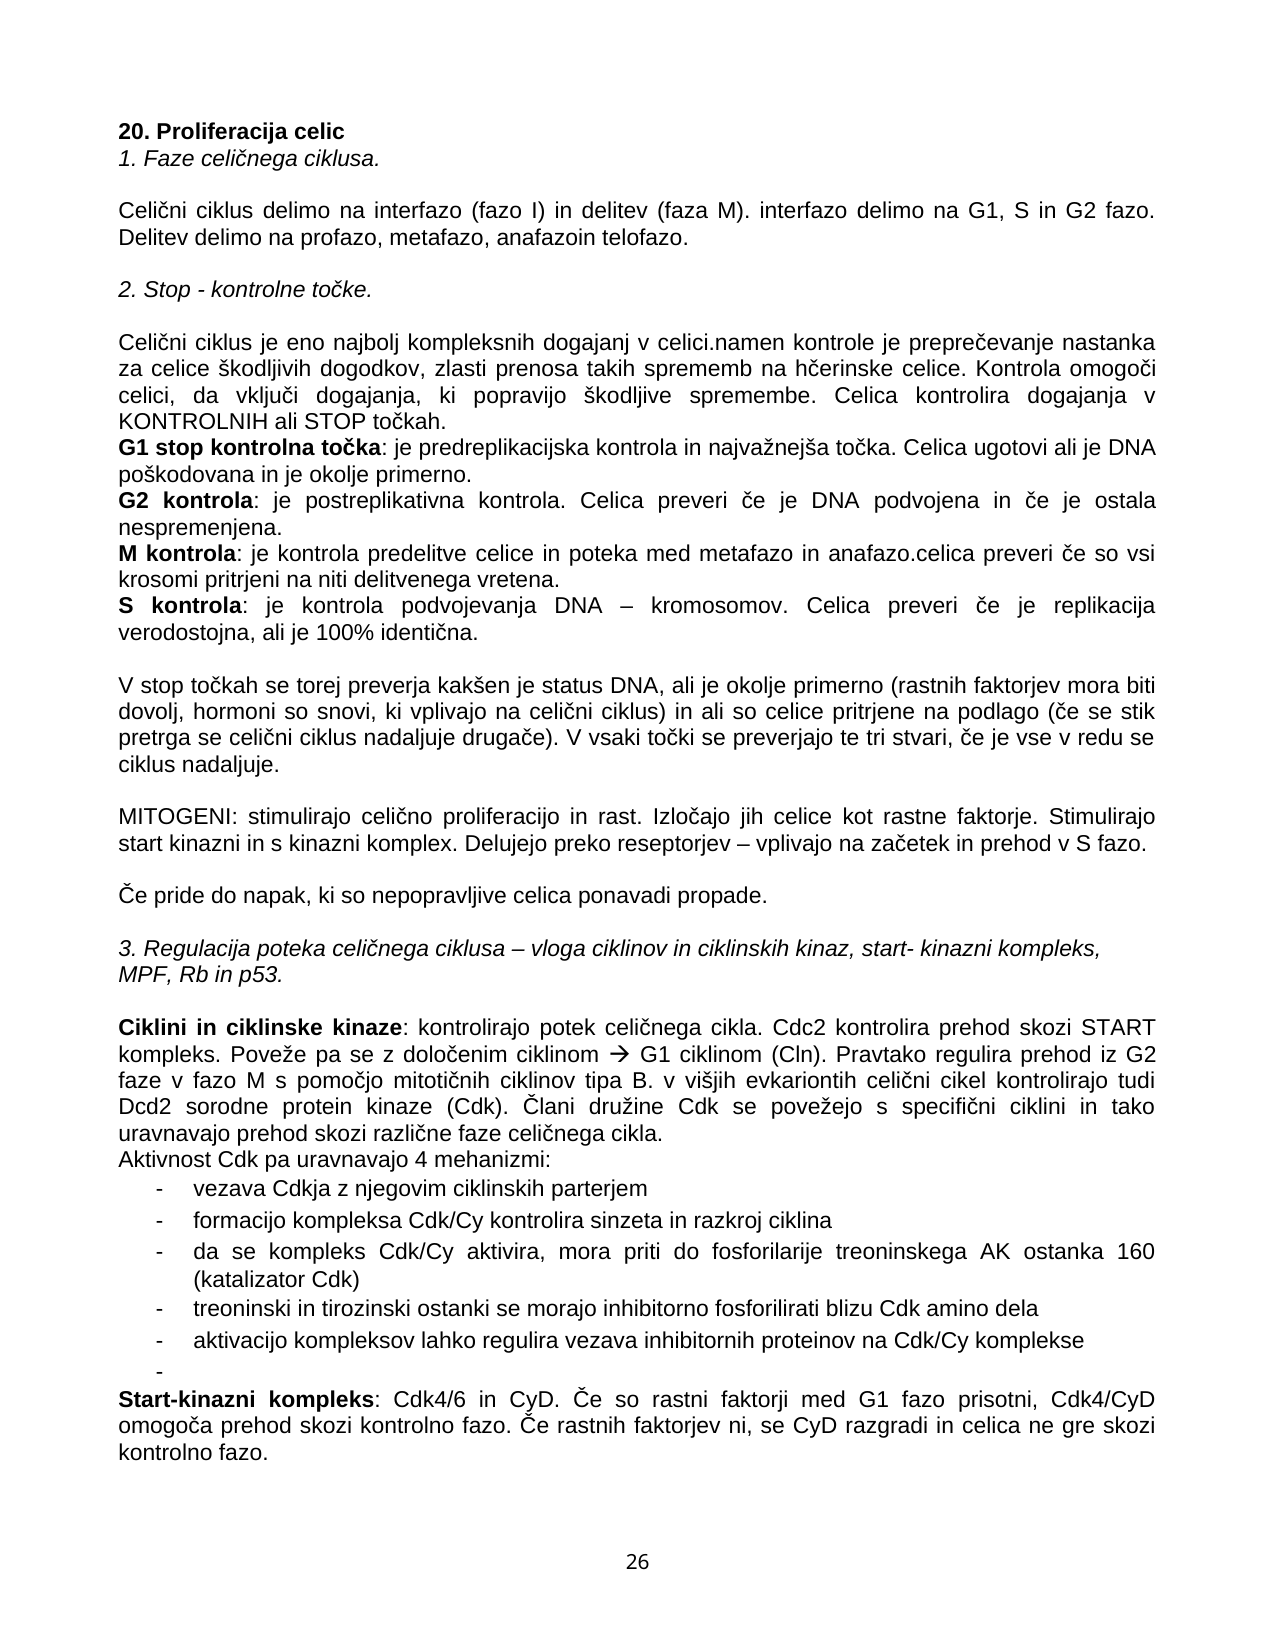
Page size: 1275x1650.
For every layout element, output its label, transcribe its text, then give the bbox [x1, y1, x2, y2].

text Ciklini in ciklinske kinaze: kontrolirajo potek celičnega cikla. Cdc2 kontrolira prehod skozi START kompleks. Poveže pa se z določenim ciklinom  G1 ciklinom (Cln). Pravtako regulira prehod iz G2 faze v fazo M s pomočjo mitotičnih ciklinov tipa B. v višjih evkariontih celični cikel kontrolirajo tudi Dcd2 sorodne protein kinaze (Cdk). Člani družine Cdk se povežejo s specifični ciklini in tako uravnavajo prehod skozi različne faze celičnega cikla. [118, 1014, 1157, 1146]
text V stop točkah se torej preverja kakšen je status DNA, ali je okolje primerno (rastnih faktorjev mora biti dovolj, hormoni so snovi, ki vplivajo na celični ciklus) in ali so celice pritrjene na podlago (če se stik pretrga se celični ciklus nadaljuje drugače). V vsaki točki se preverjajo te tri stvari, če je vse v redu se ciklus nadaljuje. [118, 672, 1157, 777]
text Celični ciklus delimo na interfazo (fazo I) in delitev (faza M). interfazo delimo na G1, S in G2 fazo. Delitev delimo na profazo, metafazo, anafazoin telofazo. [118, 197, 1157, 250]
list vezava Cdkja z njegovim ciklinskih parterjem [156, 1172, 1157, 1203]
text Start-kinazni kompleks: Cdk4/6 in CyD. Če so rastni faktorji med G1 fazo prisotni, Cdk4/CyD omogoča prehod skozi kontrolno fazo. Če rastnih faktorjev ni, se CyD razgradi in celica ne gre skozi kontrolno fazo. [118, 1386, 1157, 1465]
text 3. Regulacija poteka celičnega ciklusa – vloga ciklinov in ciklinskih kinaz, start- kinazni kompleks, MPF, Rb in p53. [118, 935, 1157, 988]
text 2. Stop - kontrolne točke. [118, 276, 1157, 303]
text Celični ciklus je eno najbolj kompleksnih dogajanj v celici.namen kontrole je preprečevanje nastanka za celice škodljivih dogodkov, zlasti prenosa takih sprememb na hčerinske celice. Kontrola omogoči celici, da vključi dogajanja, ki popravijo škodljive spremembe. Celica kontrolira dogajanja v KONTROLNIH ali STOP točkah. [118, 329, 1157, 434]
list aktivacijo kompleksov lahko regulira vezava inhibitornih proteinov na Cdk/Cy komplekse [156, 1324, 1157, 1355]
text Če pride do napak, ki so nepopravljive celica ponavadi propade. [118, 882, 1157, 909]
text 1. Faze celičnega ciklusa. [118, 144, 1157, 171]
text M kontrola: je kontrola predelitve celice in poteka med metafazo in anafazo.celica preveri če so vsi krosomi pritrjeni na niti delitvenega vretena. [118, 540, 1157, 592]
text G2 kontrola: je postreplikativna kontrola. Celica preveri če je DNA podvojena in če je ostala nespremenjena. [118, 487, 1157, 540]
text S kontrola: je kontrola podvojevanja DNA – kromosomov. Celica preveri če je replikacija verodostojna, ali je 100% identična. [118, 592, 1157, 645]
list formacijo kompleksa Cdk/Cy kontrolira sinzeta in razkroj ciklina [156, 1203, 1157, 1235]
list treoninski in tirozinski ostanki se morajo inhibitorno fosforilirati blizu Cdk amino dela [156, 1292, 1157, 1324]
text 20. Proliferacija celic [118, 118, 1157, 144]
list da se kompleks Cdk/Cy aktivira, mora priti do fosforilarije treoninskega AK ostanka 160 (katalizator Cdk) [156, 1235, 1157, 1292]
text Aktivnost Cdk pa uravnavajo 4 mehanizmi: [118, 1146, 1157, 1172]
text G1 stop kontrolna točka: je predreplikacijska kontrola in najvažnejša točka. Celica ugotovi ali je DNA poškodovana in je okolje primerno. [118, 434, 1157, 487]
text MITOGENI: stimulirajo celično proliferacijo in rast. Izločajo jih celice kot rastne faktorje. Stimulirajo start kinazni in s kinazni komplex. Delujejo preko reseptorjev – vplivajo na začetek in prehod v S fazo. [118, 803, 1157, 856]
